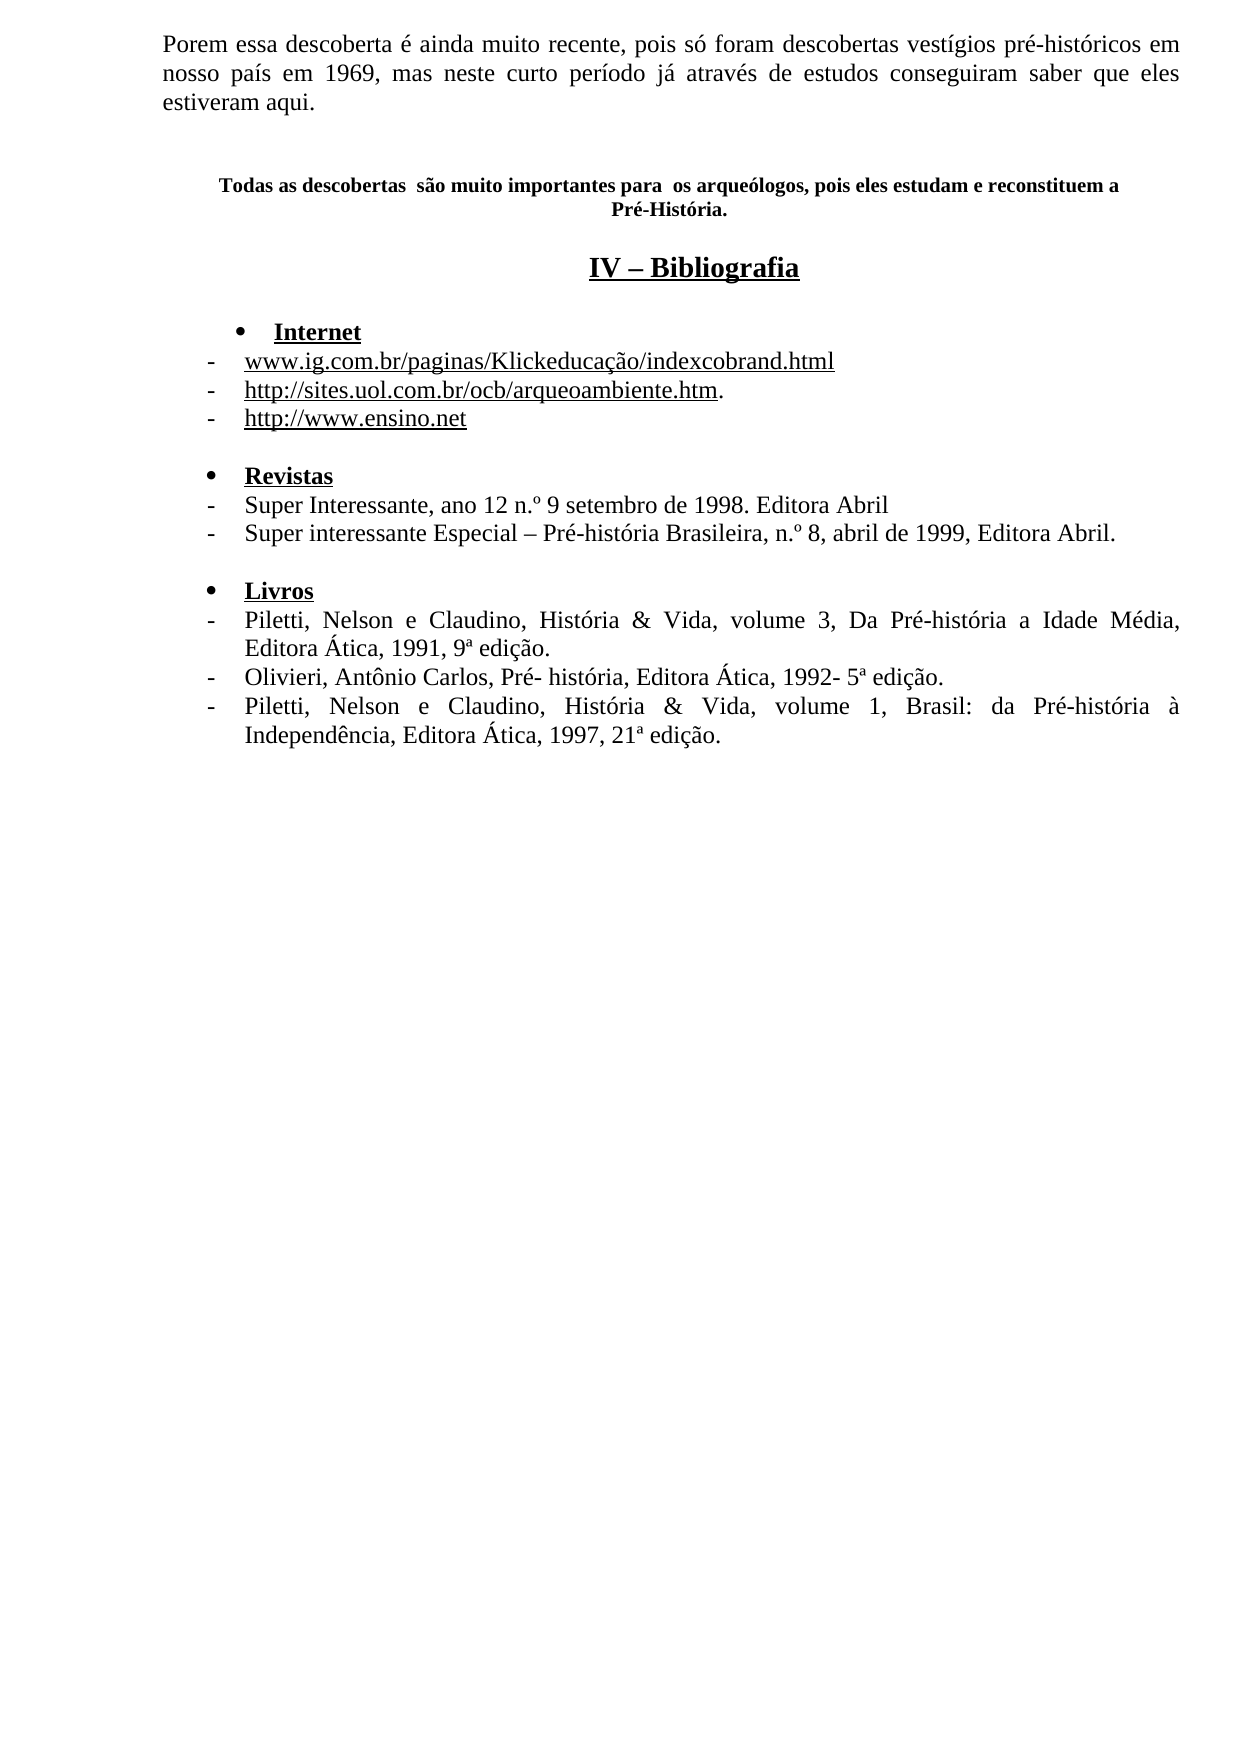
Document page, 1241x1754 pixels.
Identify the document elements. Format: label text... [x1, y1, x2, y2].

list http://sites.uol.com.br/ocb/arqueoambiente.htm. [207, 375, 1181, 403]
list Internet [236, 317, 1181, 346]
list Piletti, Nelson e Claudino, História & Vida, volume 1, Brasil: da Pré-história à Independência, Editora Ática, 1997, 21ª edição. [207, 691, 1181, 748]
text Porem essa descoberta é ainda muito recente, pois só foram descobertas vestígios pré-históricos em nosso país em 1969, mas neste curto período já através de estudos conseguiram saber que eles estiveram aqui. [162, 29, 1181, 116]
list Olivieri, Antônio Carlos, Pré- história, Editora Ática, 1992- 5ª edição. [207, 662, 1181, 691]
list Piletti, Nelson e Claudino, História & Vida, volume 3, Da Pré-história a Idade Média, Editora Ática, 1991, 9ª edição. [207, 605, 1181, 662]
list Super Interessante, ano 12 n.º 9 setembro de 1998. Editora Abril [207, 490, 1181, 518]
text IV – Bibliografia [162, 250, 1181, 284]
list Livros [207, 576, 1181, 605]
text Pré-História. [162, 197, 1181, 221]
list Super interessante Especial – Pré-história Brasileira, n.º 8, abril de 1999, Editora Abril. [207, 518, 1181, 547]
list www.ig.com.br/paginas/Klickeducação/indexcobrand.html [207, 346, 1181, 375]
list http://www.ensino.net [207, 403, 1181, 432]
text Todas as descobertas são muito importantes para os arqueólogos, pois eles estudam e reconstituem a [162, 173, 1181, 197]
list Revistas [207, 461, 1181, 490]
